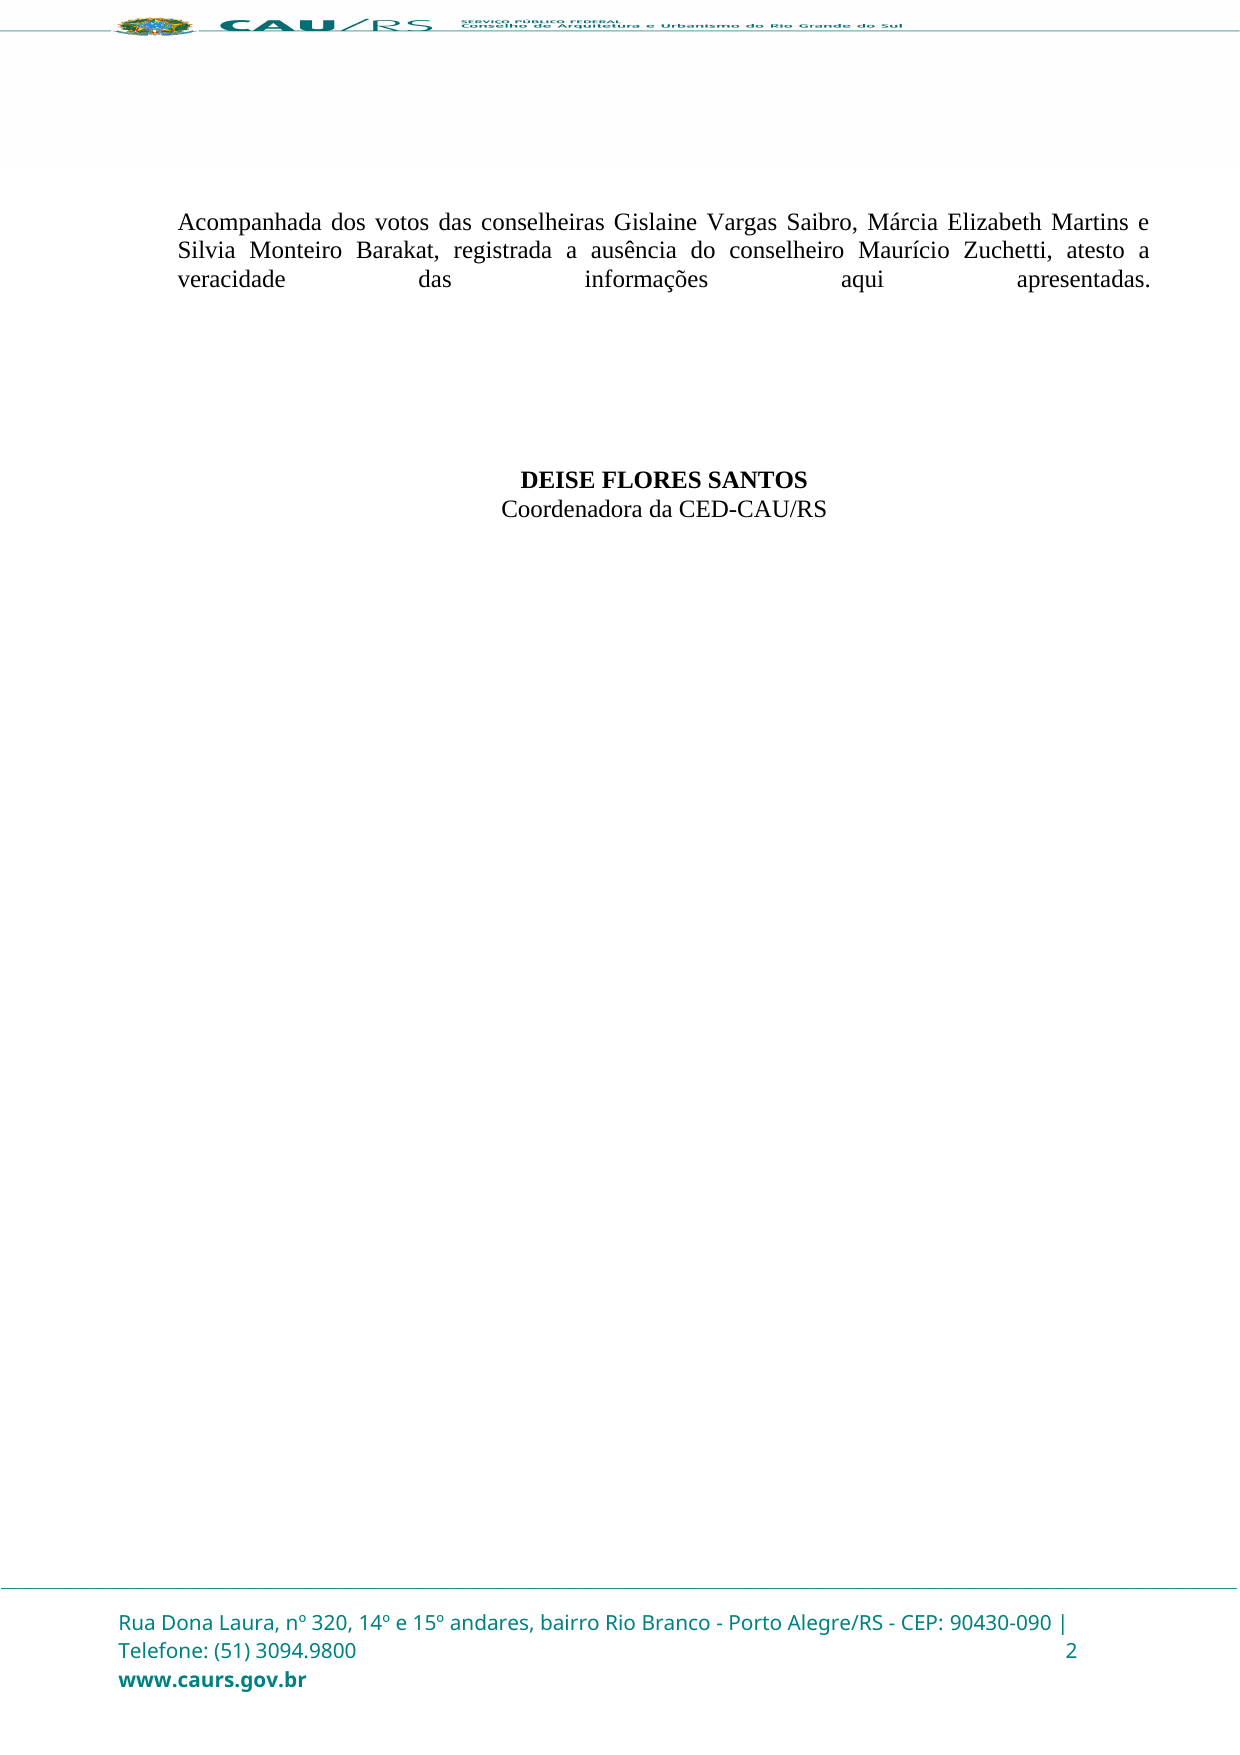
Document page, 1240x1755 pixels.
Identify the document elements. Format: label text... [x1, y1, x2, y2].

text Acompanhada dos votos das conselheiras Gislaine Vargas Saibro, Márcia Elizabeth Martins e Silvia Monteiro Barakat, registrada a ausência do conselheiro Maurício Zuchetti, atesto a veracidade das informações aqui apresentadas. [177, 207, 1151, 322]
text Coordenadora da CED-CAU/RS [177, 494, 1151, 523]
text DEISE FLORES SANTOS [177, 466, 1151, 494]
